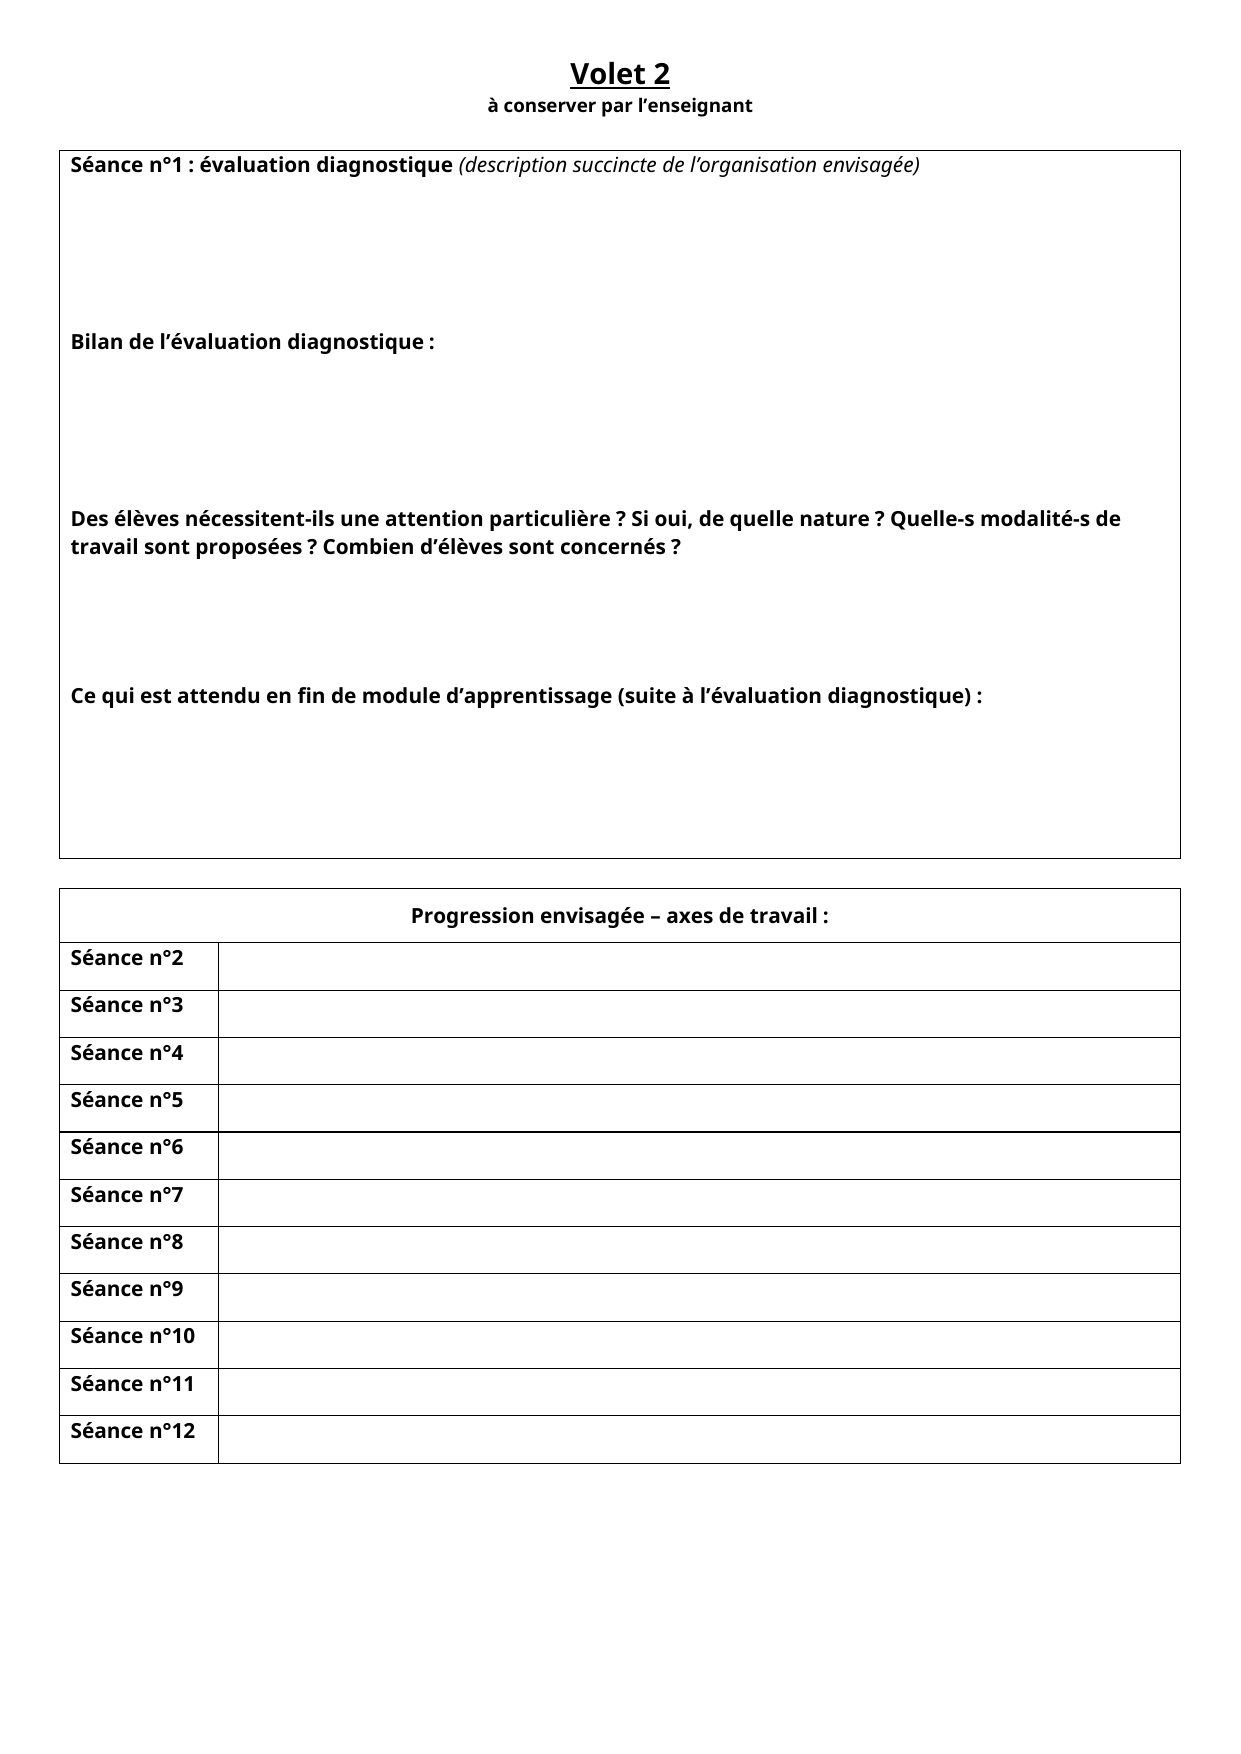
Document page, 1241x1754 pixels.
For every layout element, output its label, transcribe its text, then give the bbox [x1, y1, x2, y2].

table_cell [219, 1133, 1180, 1179]
text Volet 2 [59, 53, 1181, 93]
table_cell Séance n°8 [60, 1227, 218, 1273]
table_cell Séance n°12 [60, 1416, 218, 1462]
table_cell Séance n°5 [60, 1085, 218, 1131]
table_cell [219, 1369, 1180, 1415]
table_cell Séance n°11 [60, 1369, 218, 1415]
table_cell Séance n°6 [60, 1133, 218, 1179]
table_cell Séance n°3 [60, 991, 218, 1037]
table_cell Séance n°9 [60, 1274, 218, 1321]
table_cell Séance n°7 [60, 1180, 218, 1226]
table_cell Des élèves nécessitent-ils une attention particulière ? Si oui, de quelle nature ? Quelle-s modalité-s de travail sont proposées ? Combien d’élèves sont concernés ? [60, 504, 1180, 681]
table_cell [219, 1274, 1180, 1321]
table_cell [219, 1085, 1180, 1131]
table_cell [219, 1416, 1180, 1462]
text à conserver par l’enseignant [59, 93, 1181, 118]
table_cell Séance n°2 [60, 943, 218, 989]
table_cell Séance n°4 [60, 1038, 218, 1084]
table_cell [219, 991, 1180, 1037]
table_cell [219, 1322, 1180, 1368]
table_header Séance n°1 : évaluation diagnostique (description succincte de l’organisation envisagée) [60, 151, 1180, 327]
table_cell [219, 1038, 1180, 1084]
table_cell [219, 943, 1180, 989]
table_cell Bilan de l’évaluation diagnostique : [60, 327, 1180, 504]
table_cell [219, 1227, 1180, 1273]
table_cell [219, 1180, 1180, 1226]
table_header Progression envisagée – axes de travail : [60, 889, 1180, 942]
table_cell Séance n°10 [60, 1322, 218, 1368]
table_cell Ce qui est attendu en fin de module d’apprentissage (suite à l’évaluation diagnostique) : [60, 681, 1180, 858]
